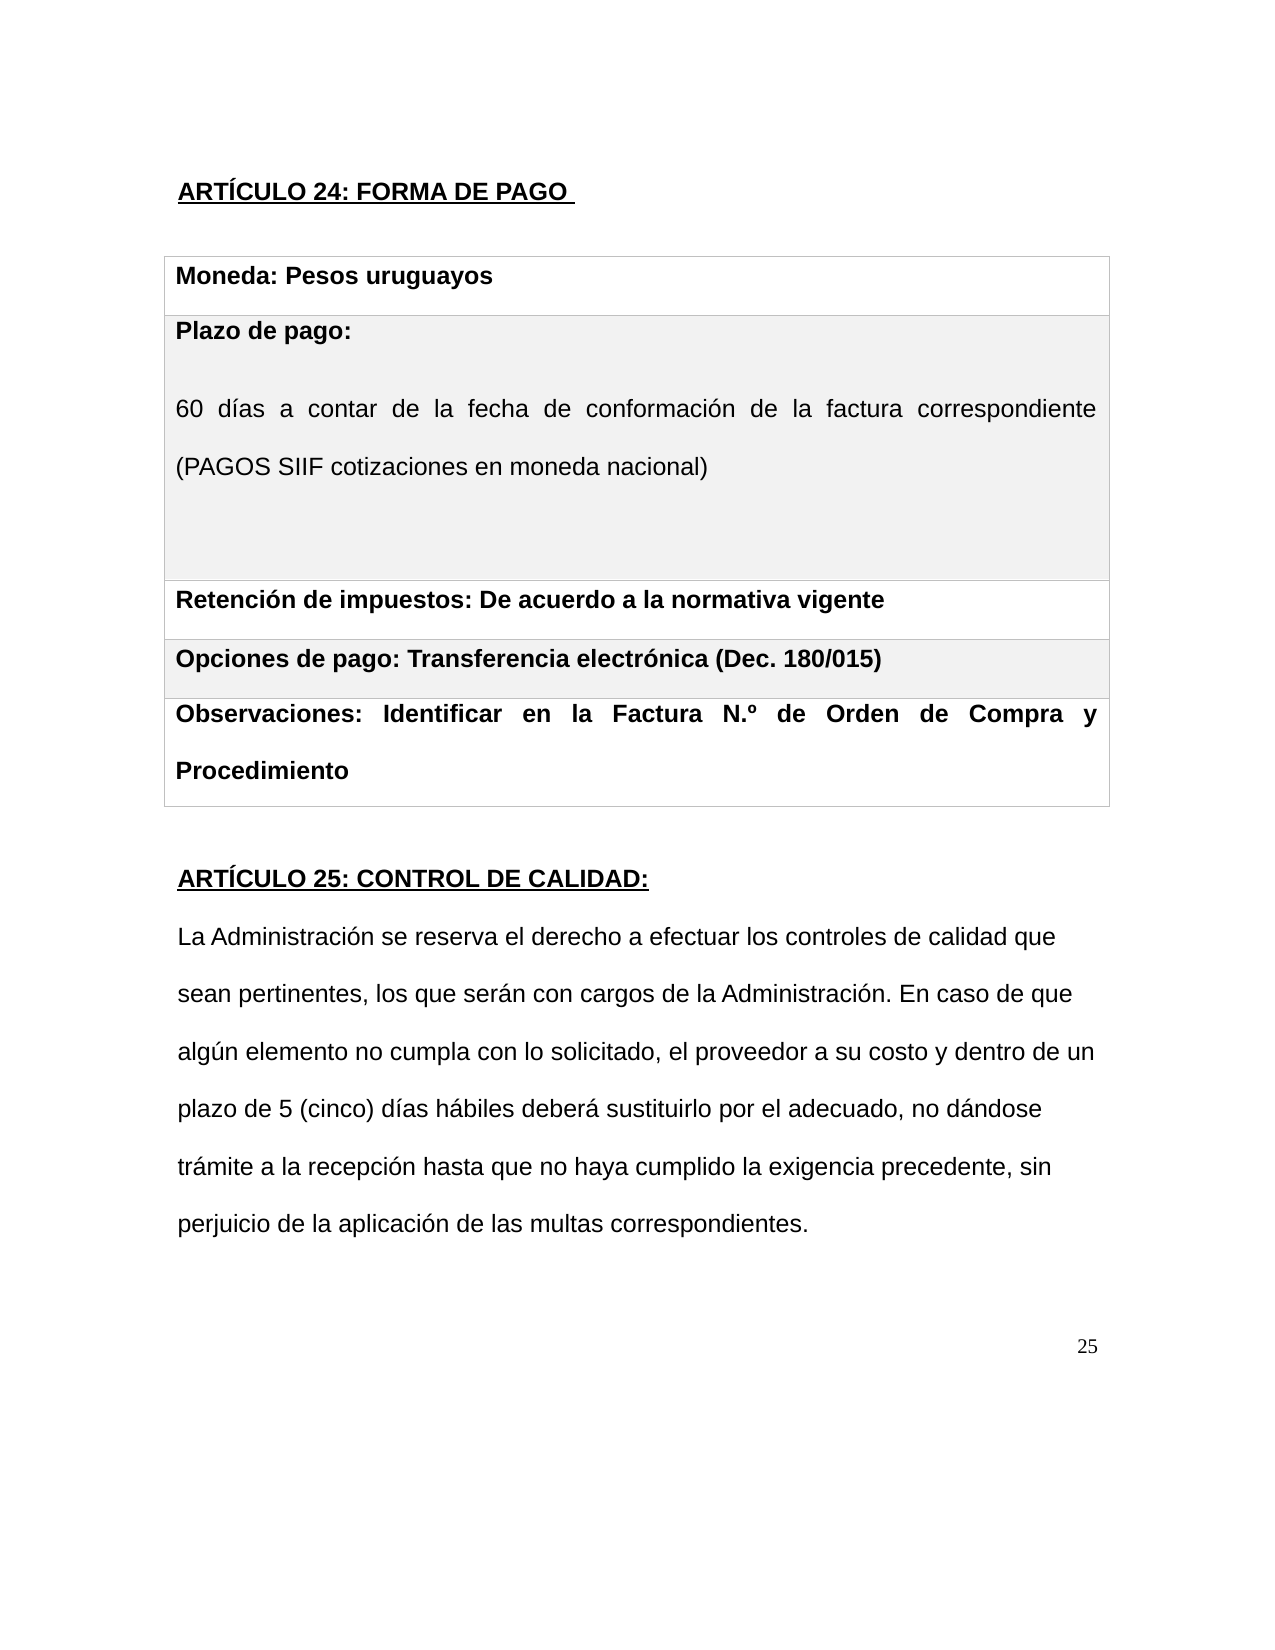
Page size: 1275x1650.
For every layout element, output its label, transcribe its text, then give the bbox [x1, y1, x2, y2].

text ARTÍCULO 24: FORMA DE PAGO [177, 177, 1098, 206]
table_cell Plazo de pago: 60 días a contar de la fecha de conformación de la factura correspondiente (PAGOS SIIF cotizaciones en moneda nacional) [165, 316, 1109, 579]
table_header Moneda: Pesos uruguayos [165, 257, 1109, 315]
text ARTÍCULO 25: CONTROL DE CALIDAD: [177, 864, 1098, 893]
table_cell Opciones de pago: Transferencia electrónica (Dec. 180/015) [165, 640, 1109, 698]
table_cell Observaciones: Identificar en la Factura N.º de Orden de Compra y Procedimiento [165, 699, 1109, 806]
text La Administración se reserva el derecho a efectuar los controles de calidad que sean pertinentes, los que serán con cargos de la Administración. En caso de que algún elemento no cumpla con lo solicitado, el proveedor a su costo y dentro de un plazo de 5 (cinco) días hábiles deberá sustituirlo por el adecuado, no dándose trámite a la recepción hasta que no haya cumplido la exigencia precedente, sin perjuicio de la aplicación de las multas correspondientes. [177, 922, 1098, 1238]
table_cell Retención de impuestos: De acuerdo a la normativa vigente [165, 581, 1109, 639]
